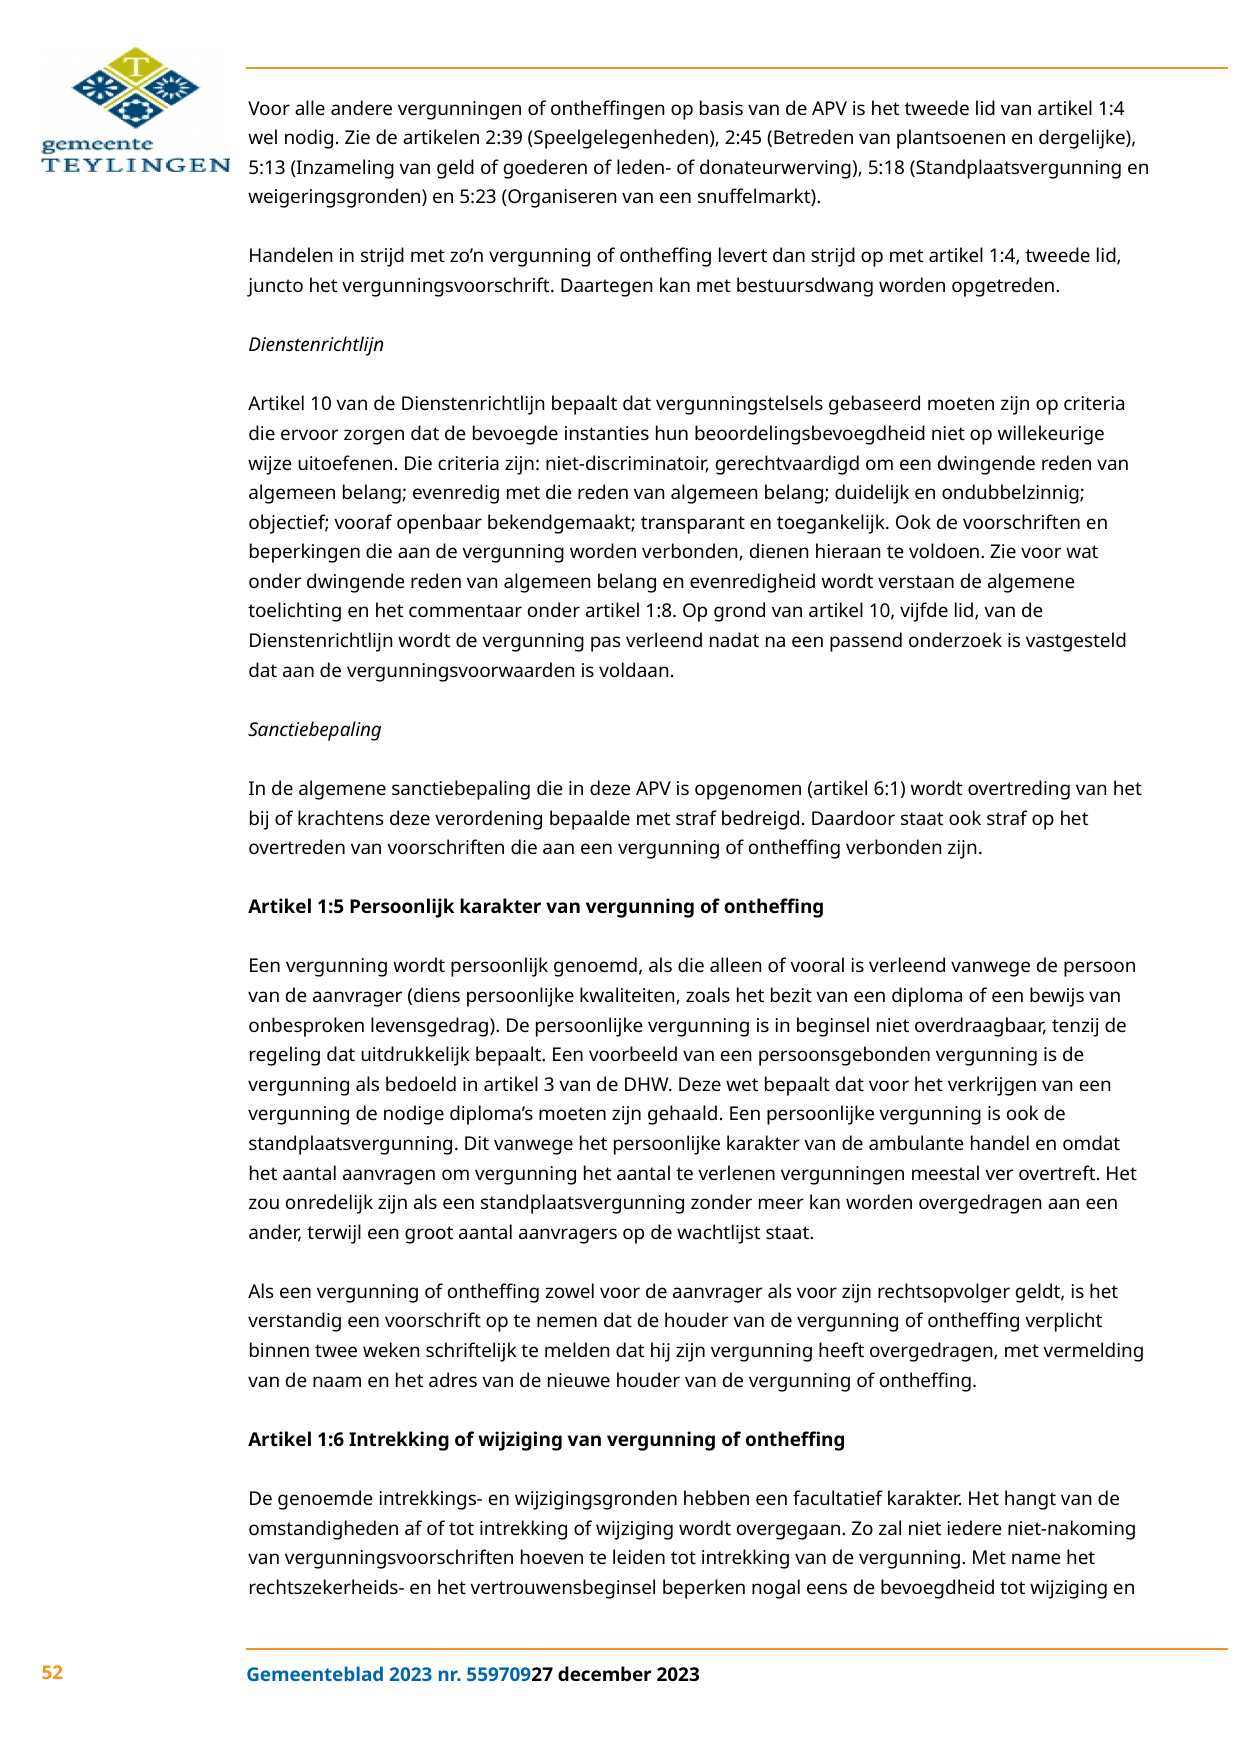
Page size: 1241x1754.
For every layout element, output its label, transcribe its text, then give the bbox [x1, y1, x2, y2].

text In de algemene sanctiebepaling die in deze APV is opgenomen (artikel 6:1) wordt overtreding van het bij of krachtens deze verordening bepaalde met straf bedreigd. Daardoor staat ook straf op het overtreden van voorschriften die aan een vergunning of ontheffing verbonden zijn. [248, 775, 1152, 860]
text Artikel 10 van de Dienstenrichtlijn bepaalt dat vergunningstelsels gebaseerd moeten zijn op criteria die ervoor zorgen dat de bevoegde instanties hun beoordelingsbevoegdheid niet op willekeurige wijze uitoefenen. Die criteria zijn: niet-discriminatoir, gerechtvaardigd om een dwingende reden van algemeen belang; evenredig met die reden van algemeen belang; duidelijk en ondubbelzinnig; objectief; vooraf openbaar bekendgemaakt; transparant en toegankelijk. Ook de voorschriften en beperkingen die aan de vergunning worden verbonden, dienen hieraan te voldoen. Zie voor wat onder dwingende reden van algemeen belang en evenredigheid wordt verstaan de algemene toelichting en het commentaar onder artikel 1:8. Op grond van artikel 10, vijfde lid, van de Dienstenrichtlijn wordt de vergunning pas verleend nadat na een passend onderzoek is vastgesteld dat aan de vergunningsvoorwaarden is voldaan. [248, 391, 1152, 683]
text Als een vergunning of ontheffing zowel voor de aanvrager als voor zijn rechtsopvolger geldt, is het verstandig een voorschrift op te nemen dat de houder van de vergunning of ontheffing verplicht binnen twee weken schriftelijk te melden dat hij zijn vergunning heeft overgedragen, met vermelding van de naam en het adres van de nieuwe houder van de vergunning of ontheffing. [248, 1278, 1152, 1393]
text Artikel 1:5 Persoonlijk karakter van vergunning of ontheffing [248, 893, 1152, 919]
picture [41, 47, 231, 172]
text Dienstenrichtlijn [248, 331, 1152, 357]
text Artikel 1:6 Intrekking of wijziging van vergunning of ontheffing [248, 1426, 1152, 1452]
text Handelen in strijd met zo’n vergunning of ontheffing levert dan strijd op met artikel 1:4, tweede lid, juncto het vergunningsvoorschrift. Daartegen kan met bestuursdwang worden opgetreden. [248, 243, 1152, 298]
text Een vergunning wordt persoonlijk genoemd, als die alleen of vooral is verleend vanwege de persoon van de aanvrager (diens persoonlijke kwaliteiten, zoals het bezit van een diploma of een bewijs van onbesproken levensgedrag). De persoonlijke vergunning is in beginsel niet overdraagbaar, tenzij de regeling dat uitdrukkelijk bepaalt. Een voorbeeld van een persoonsgebonden vergunning is de vergunning als bedoeld in artikel 3 van de DHW. Deze wet bepaalt dat voor het verkrijgen van een vergunning de nodige diploma’s moeten zijn gehaald. Een persoonlijke vergunning is ook de standplaatsvergunning. Dit vanwege het persoonlijke karakter van de ambulante handel en omdat het aantal aanvragen om vergunning het aantal te verlenen vergunningen meestal ver overtreft. Het zou onredelijk zijn als een standplaatsvergunning zonder meer kan worden overgedragen aan een ander, terwijl een groot aantal aanvragers op de wachtlijst staat. [248, 953, 1152, 1245]
text De genoemde intrekkings- en wijzigingsgronden hebben een facultatief karakter. Het hangt van de omstandigheden af of tot intrekking of wijziging wordt overgegaan. Zo zal niet iedere niet-nakoming van vergunningsvoorschriften hoeven te leiden tot intrekking van de vergunning. Met name het rechtszekerheids- en het vertrouwensbeginsel beperken nogal eens de bevoegdheid tot wijziging en [248, 1485, 1152, 1600]
text Voor alle andere vergunningen of ontheffingen op basis van de APV is het tweede lid van artikel 1:4 wel nodig. Zie de artikelen 2:39 (Speelgelegenheden), 2:45 (Betreden van plantsoenen en dergelijke), 5:13 (Inzameling van geld of goederen of leden- of donateurwerving), 5:18 (Standplaatsvergunning en weigeringsgronden) en 5:23 (Organiseren van een snuffelmarkt). [248, 95, 1152, 209]
text Sanctiebepaling [248, 716, 1152, 742]
